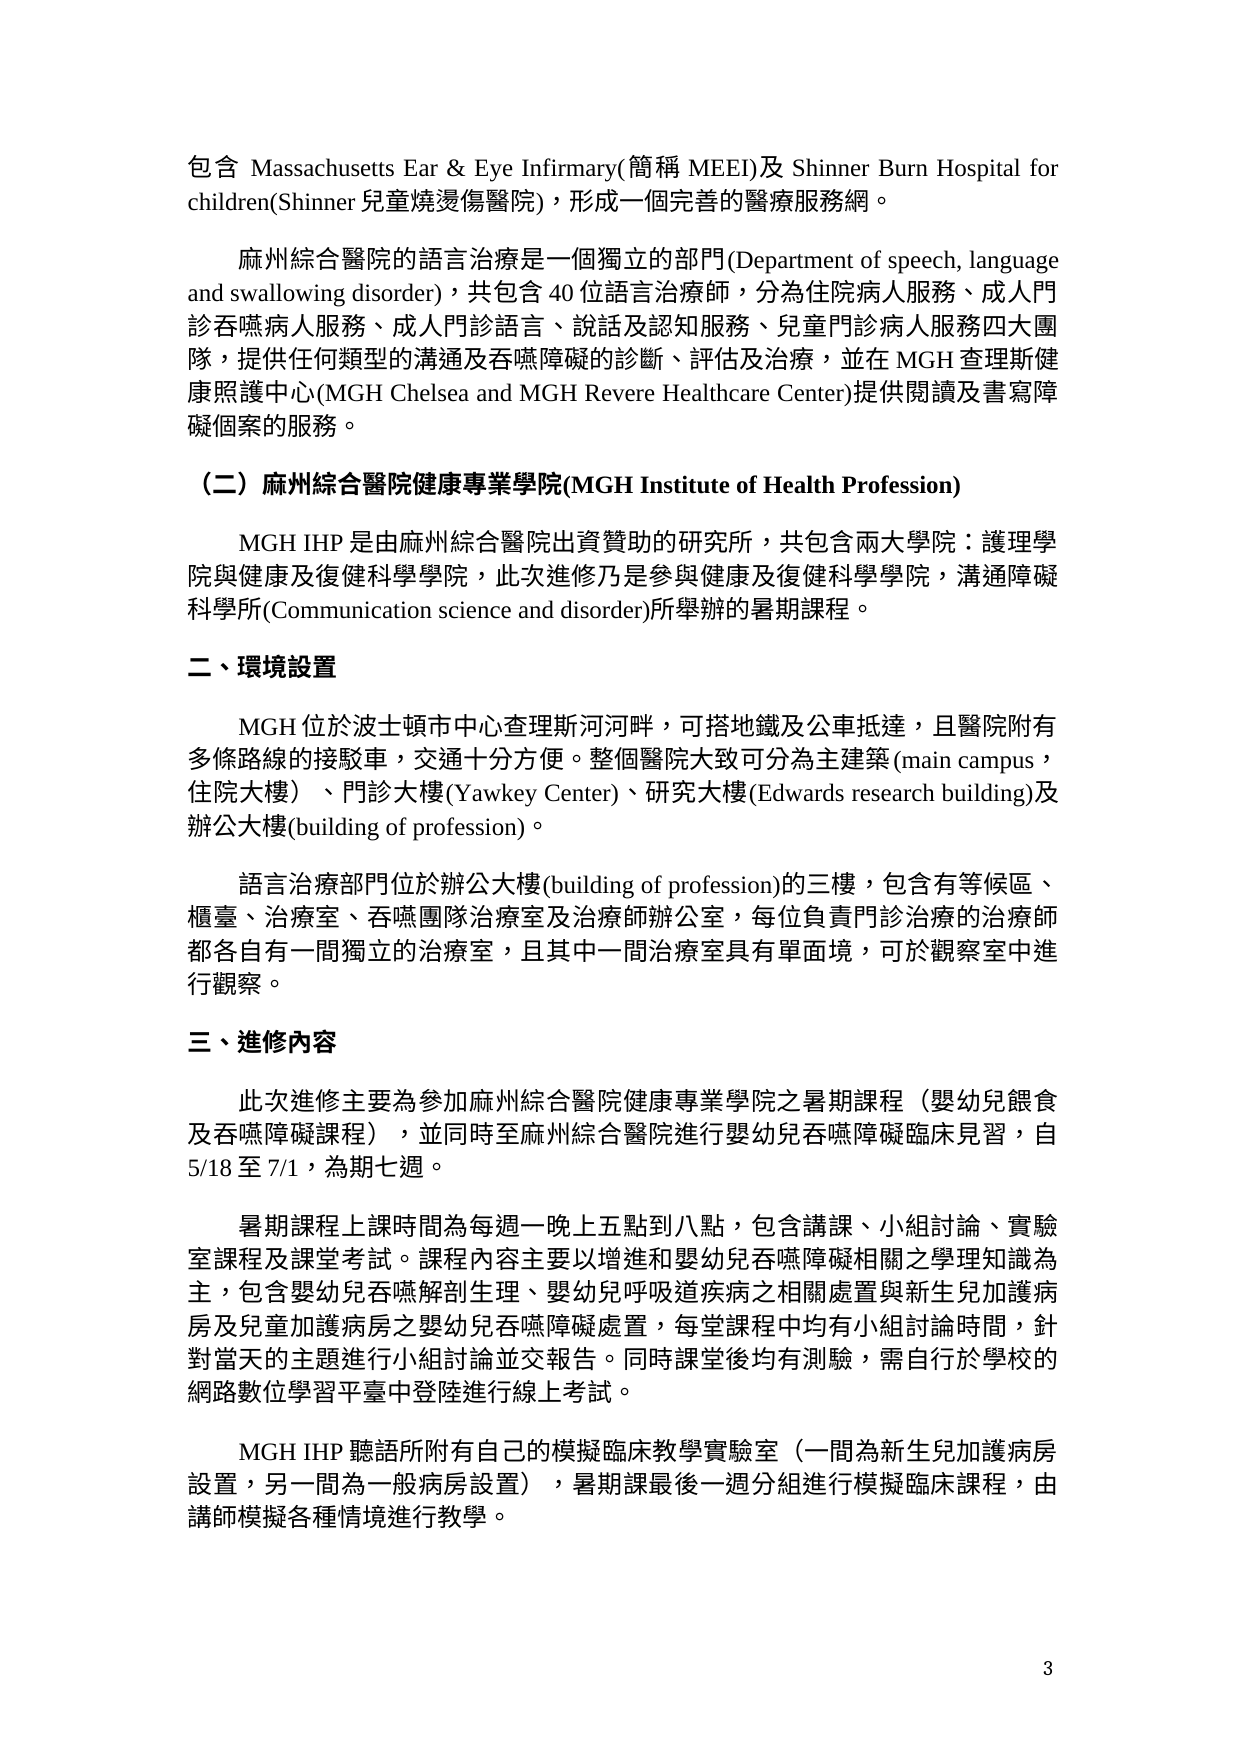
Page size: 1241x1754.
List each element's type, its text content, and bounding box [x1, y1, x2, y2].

text MGH IHP是由麻州綜合醫院出資贊助的研究所，共包含兩大學院：護理學院與健康及復健科學學院，此次進修乃是參與健康及復健科學學院，溝通障礙科學所(Communication science and disorder)所舉辦的暑期課程。 [187, 525, 1059, 625]
text 麻州綜合醫院的語言治療是一個獨立的部門(Department of speech, language and swallowing disorder)，共包含40位語言治療師，分為住院病人服務、成人門診吞嚥病人服務、成人門診語言、說話及認知服務、兒童門診病人服務四大團隊，提供任何類型的溝通及吞嚥障礙的診斷、評估及治療，並在MGH查理斯健康照護中心(MGH Chelsea and MGH Revere Healthcare Center)提供閱讀及書寫障礙個案的服務。 [187, 242, 1059, 442]
text MGH IHP聽語所附有自己的模擬臨床教學實驗室（一間為新生兒加護病房設置，另一間為一般病房設置），暑期課最後一週分組進行模擬臨床課程，由講師模擬各種情境進行教學。 [187, 1433, 1059, 1533]
text MGH位於波士頓市中心查理斯河河畔，可搭地鐵及公車抵達，且醫院附有多條路線的接駁車，交通十分方便。整個醫院大致可分為主建築(main campus，住院大樓）、門診大樓(Yawkey Center)、研究大樓(Edwards research building)及辦公大樓(building of profession)。 [187, 708, 1059, 842]
subtitle 二、環境設置 [187, 650, 1059, 683]
text MGH為一標準設置的醫學中心，位於美國麻州波士頓市中心，共有999床，提供各類疾病的診斷、治療及醫療照護，此醫院同時在成人及兒童外傷及燒燙傷照護上得到美國level 1的認證。同時，麻州綜合醫院附設兒童醫院(Massachusetts General Hospital for children)，從基本的醫療照護到複雜的治療，提供完善的兒童健康照護服務。另外，麻州綜合醫院同時也支援鄰近的醫院，包含 Massachusetts Ear & Eye Infirmary(簡稱MEEI)及Shinner Burn Hospital for children(Shinner兒童燒燙傷醫院)，形成一個完善的醫療服務網。 [187, 150, 1059, 217]
subtitle （二）麻州綜合醫院健康專業學院(MGH Institute of Health Profession) [187, 467, 1059, 500]
text 語言治療部門位於辦公大樓(building of profession)的三樓，包含有等候區、櫃臺、治療室、吞嚥團隊治療室及治療師辦公室，每位負責門診治療的治療師都各自有一間獨立的治療室，且其中一間治療室具有單面境，可於觀察室中進行觀察。 [187, 867, 1059, 1000]
text 暑期課程上課時間為每週一晚上五點到八點，包含講課、小組討論、實驗室課程及課堂考試。課程內容主要以增進和嬰幼兒吞嚥障礙相關之學理知識為主，包含嬰幼兒吞嚥解剖生理、嬰幼兒呼吸道疾病之相關處置與新生兒加護病房及兒童加護病房之嬰幼兒吞嚥障礙處置，每堂課程中均有小組討論時間，針對當天的主題進行小組討論並交報告。同時課堂後均有測驗，需自行於學校的網路數位學習平臺中登陸進行線上考試。 [187, 1208, 1059, 1408]
subtitle 三、進修內容 [187, 1025, 1059, 1058]
text 此次進修主要為參加麻州綜合醫院健康專業學院之暑期課程（嬰幼兒餵食及吞嚥障礙課程），並同時至麻州綜合醫院進行嬰幼兒吞嚥障礙臨床見習，自5/18至7/1，為期七週。 [187, 1083, 1059, 1183]
